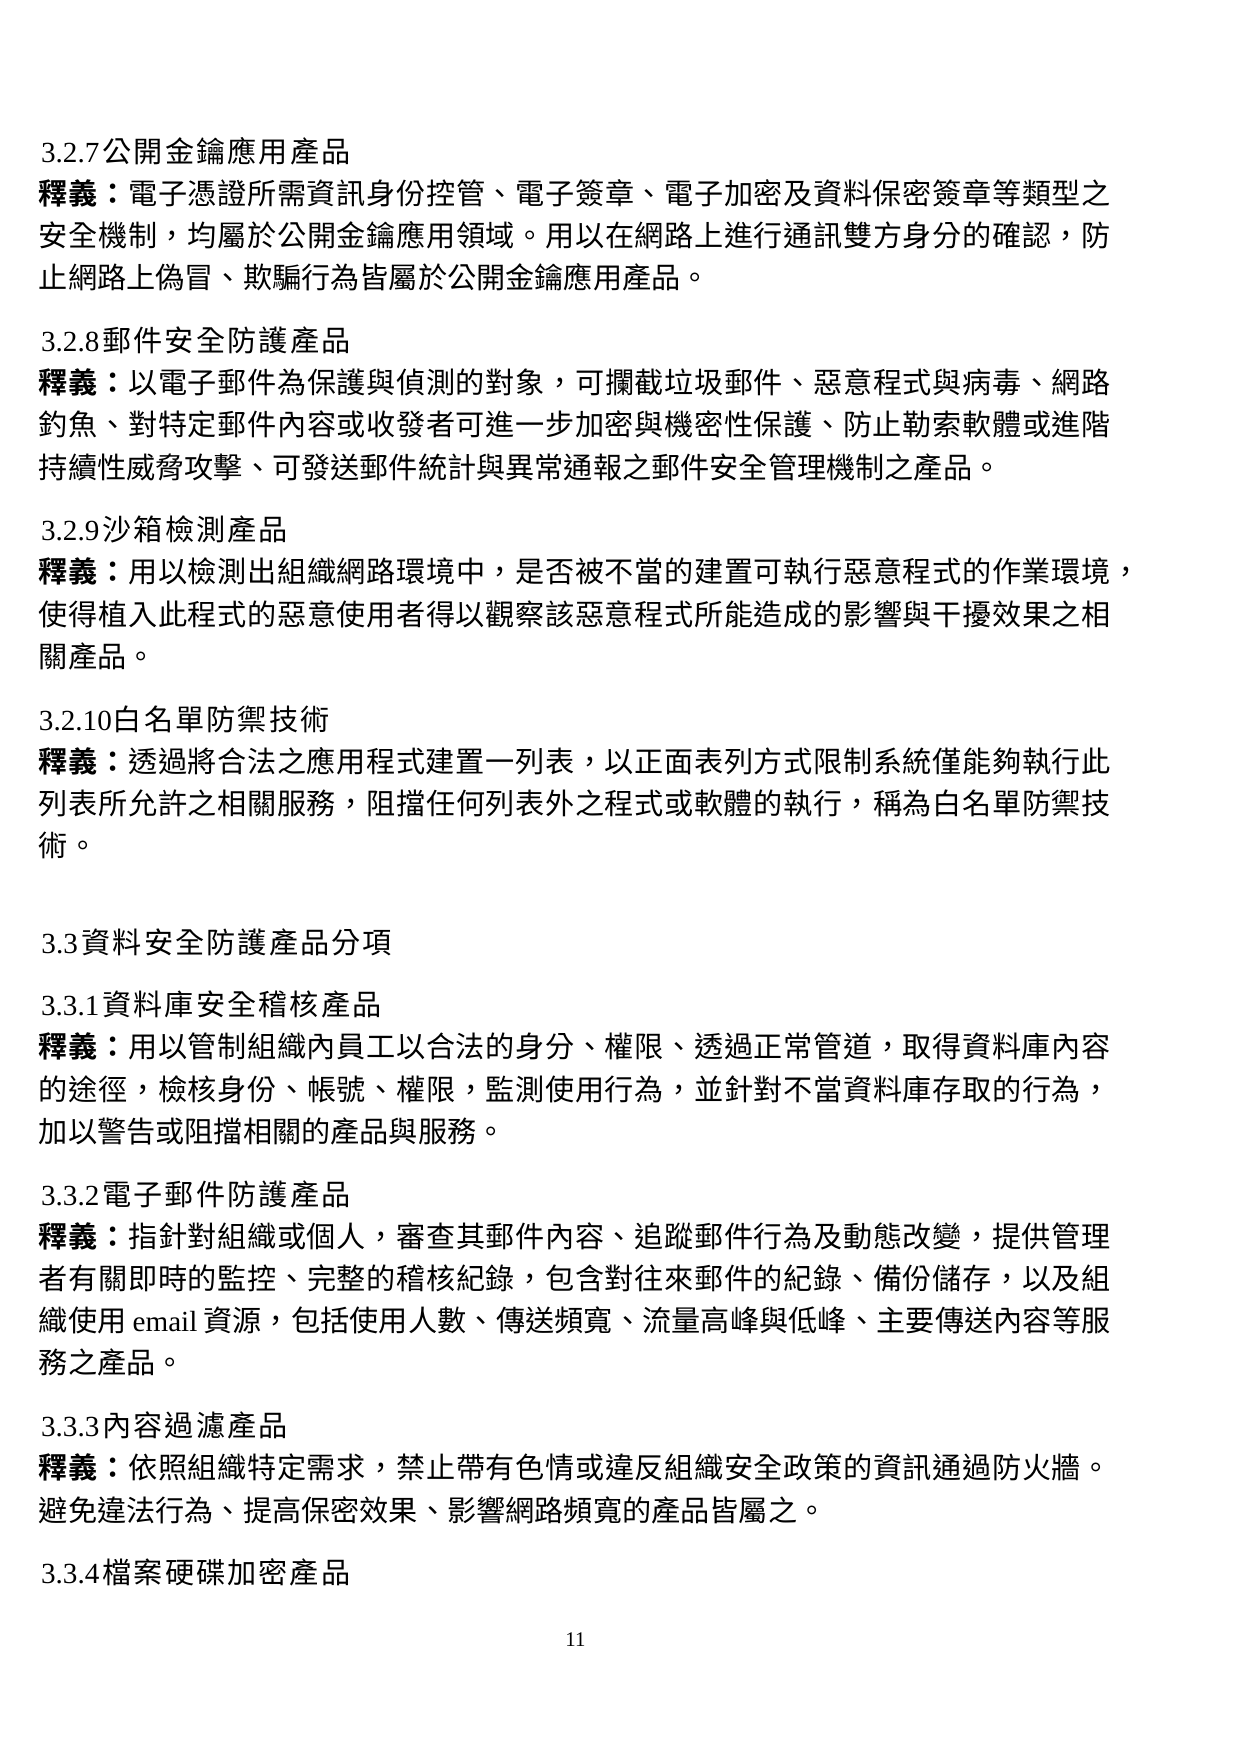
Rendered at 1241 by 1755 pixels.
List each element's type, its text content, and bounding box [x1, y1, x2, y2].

text 3.3資料安全防護產品分項 [39, 899, 1112, 961]
text 3.3.4檔案硬碟加密產品 [39, 1529, 1112, 1592]
text 3.2.10白名單防禦技術 [39, 676, 1112, 738]
text 3.3.3內容過濾產品 [39, 1382, 1112, 1445]
text 3.3.2電子郵件防護產品 [39, 1151, 1112, 1213]
text 釋義：用以檢測出組織網路環境中，是否被不當的建置可執行惡意程式的作業環境，使得植入此程式的惡意使用者得以觀察該惡意程式所能造成的影響與干擾效果之相關產品。 [39, 549, 1112, 676]
text 釋義：用以管制組織內員工以合法的身分、權限、透過正常管道，取得資料庫內容的途徑，檢核身份、帳號、權限，監測使用行為，並針對不當資料庫存取的行為，加以警告或阻擋相關的產品與服務。 [39, 1024, 1112, 1151]
text 3.2.8郵件安全防護產品 [39, 297, 1112, 359]
text 釋義：電子憑證所需資訊身份控管、電子簽章、電子加密及資料保密簽章等類型之安全機制，均屬於公開金鑰應用領域。用以在網路上進行通訊雙方身分的確認，防止網路上偽冒、欺騙行為皆屬於公開金鑰應用產品。 [39, 170, 1112, 297]
text 3.2.7公開金鑰應用產品 [39, 108, 1112, 170]
text 釋義：透過將合法之應用程式建置一列表，以正面表列方式限制系統僅能夠執行此列表所允許之相關服務，阻擋任何列表外之程式或軟體的執行，稱為白名單防禦技術。 [39, 738, 1112, 865]
text 3.3.1資料庫安全稽核產品 [39, 961, 1112, 1024]
text 釋義：指針對組織或個人，審查其郵件內容、追蹤郵件行為及動態改變，提供管理者有關即時的監控、完整的稽核紀錄，包含對往來郵件的紀錄、備份儲存，以及組織使用email資源，包括使用人數、傳送頻寬、流量高峰與低峰、主要傳送內容等服務之產品。 [39, 1213, 1112, 1382]
text 釋義：以電子郵件為保護與偵測的對象，可攔截垃圾郵件、惡意程式與病毒、網路釣魚、對特定郵件內容或收發者可進一步加密與機密性保護、防止勒索軟體或進階持續性威脅攻擊、可發送郵件統計與異常通報之郵件安全管理機制之產品。 [39, 359, 1112, 486]
text 釋義：依照組織特定需求，禁止帶有色情或違反組織安全政策的資訊通過防火牆。避免違法行為、提高保密效果、影響網路頻寬的產品皆屬之。 [39, 1445, 1112, 1529]
text 3.2.9沙箱檢測產品 [39, 486, 1112, 549]
